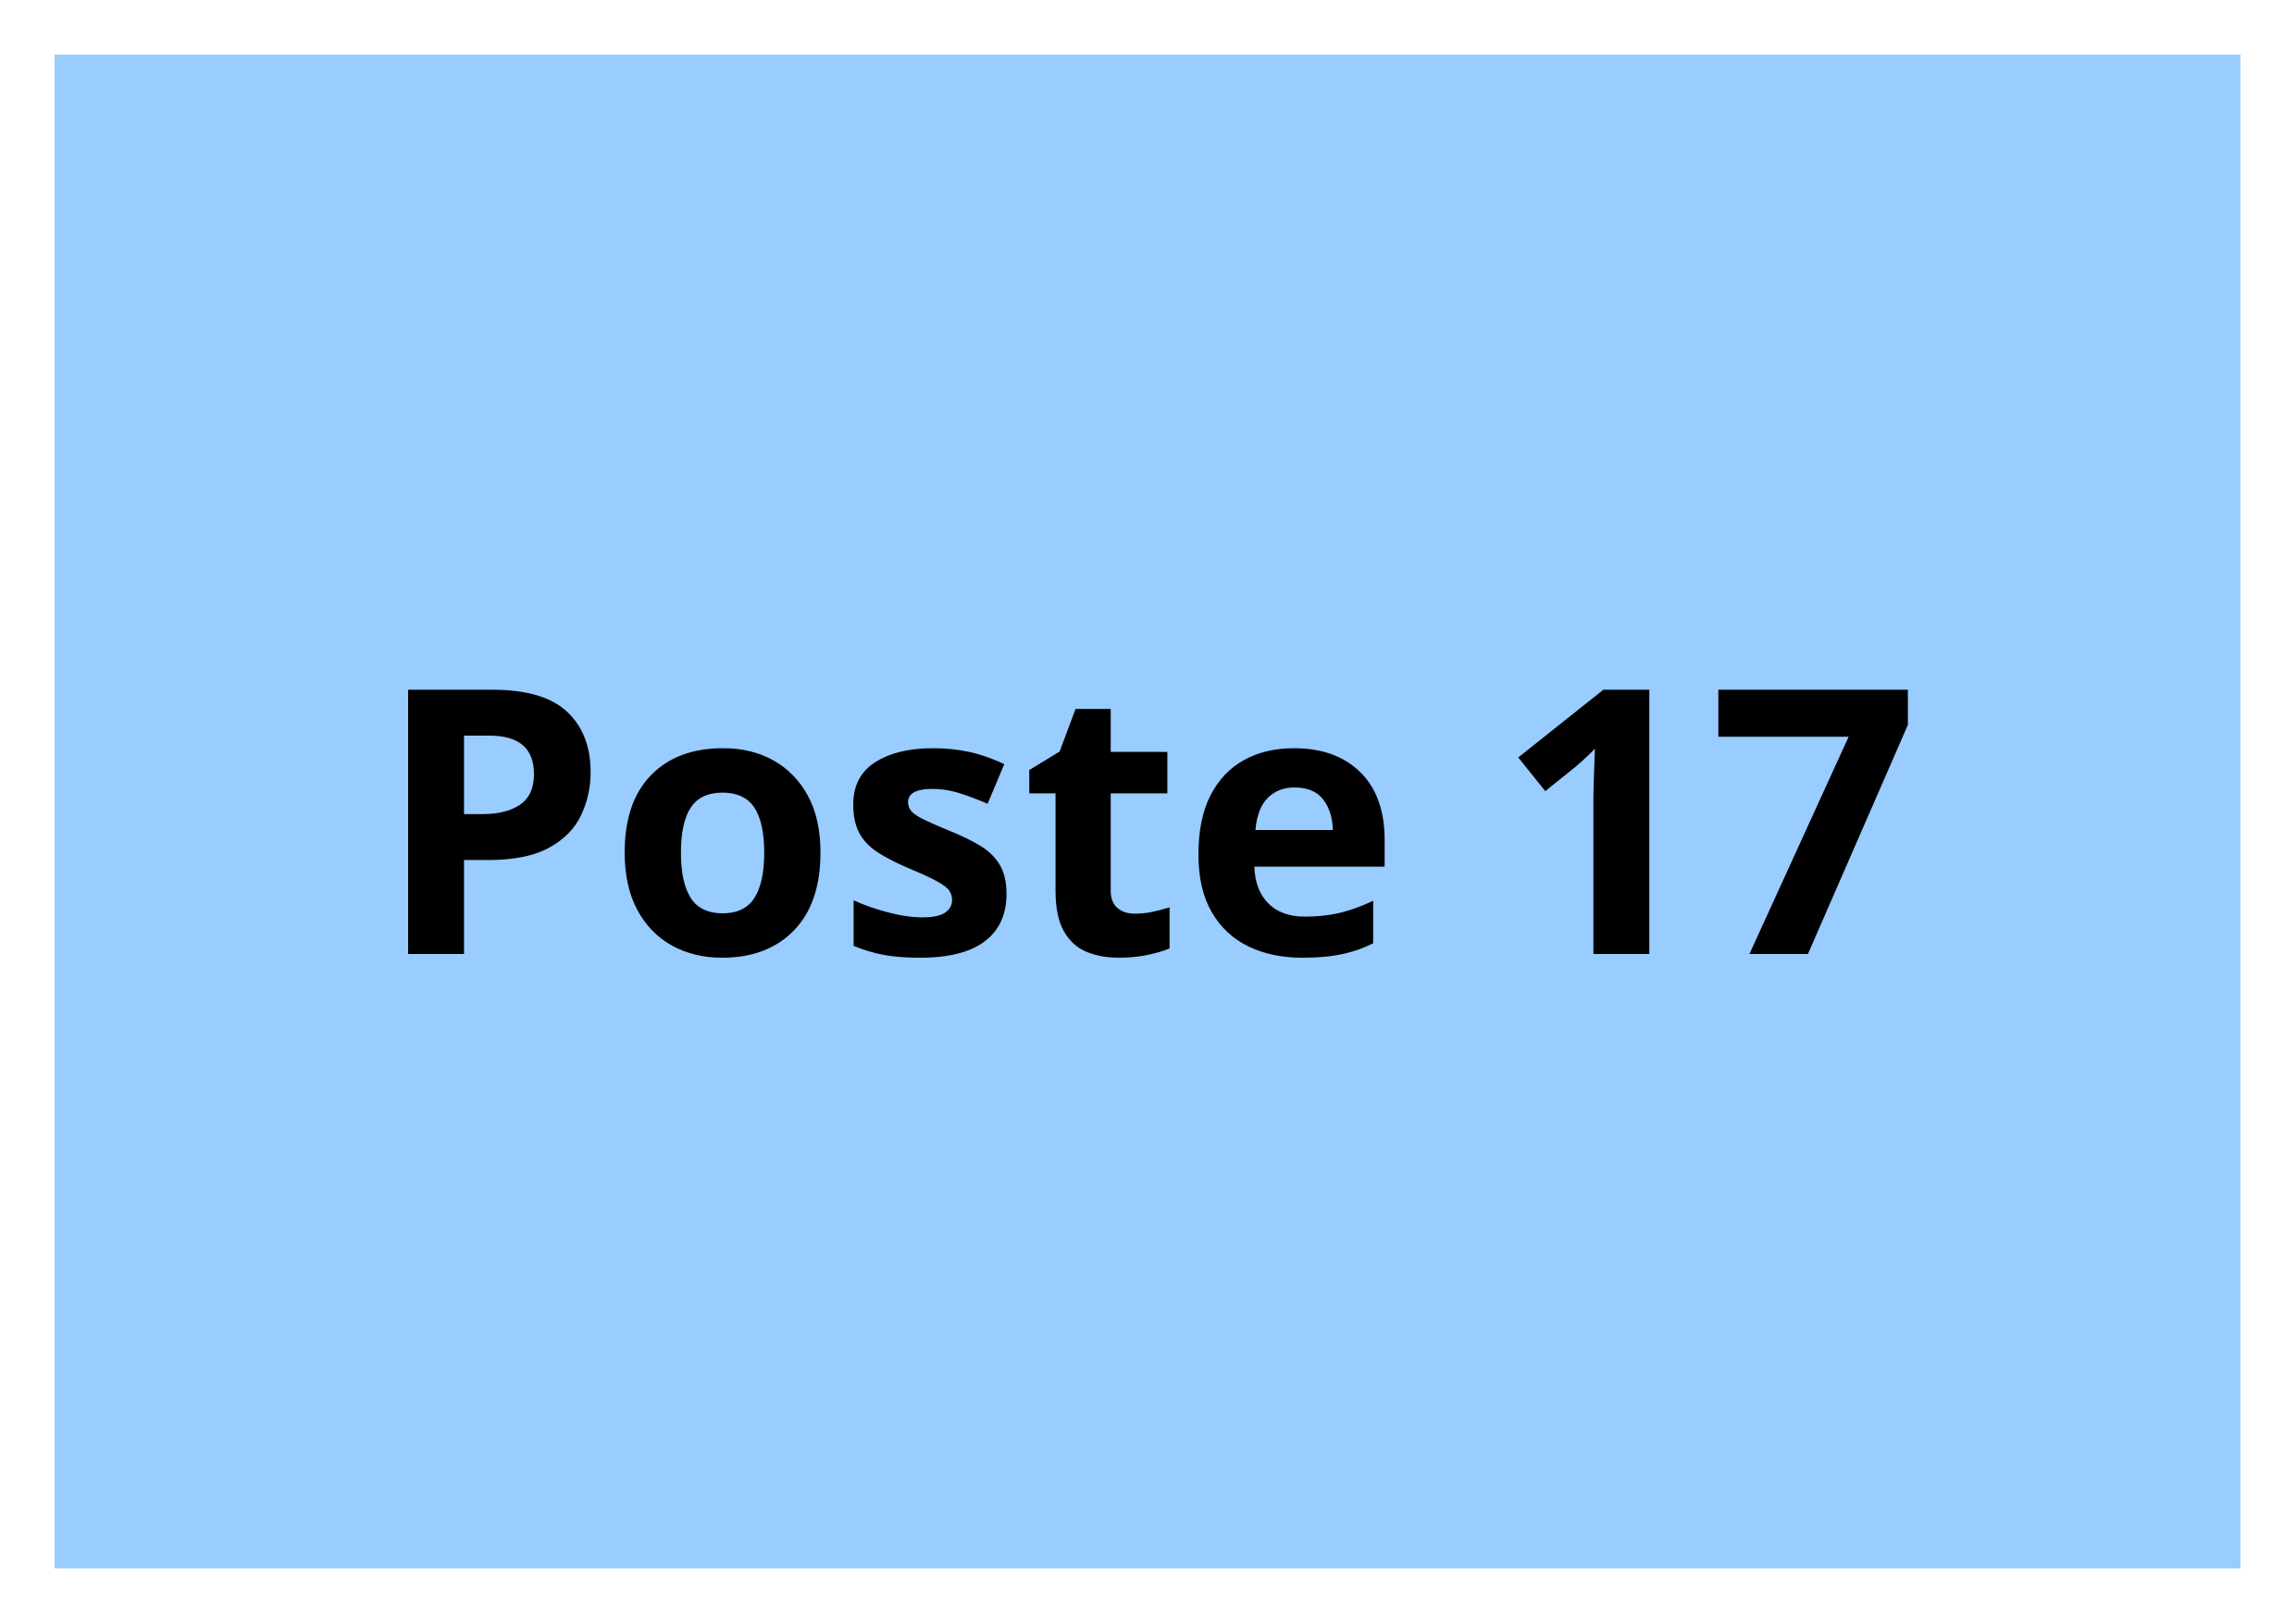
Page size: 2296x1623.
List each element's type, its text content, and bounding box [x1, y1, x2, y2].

text Poste 17 [55, 559, 2240, 1063]
